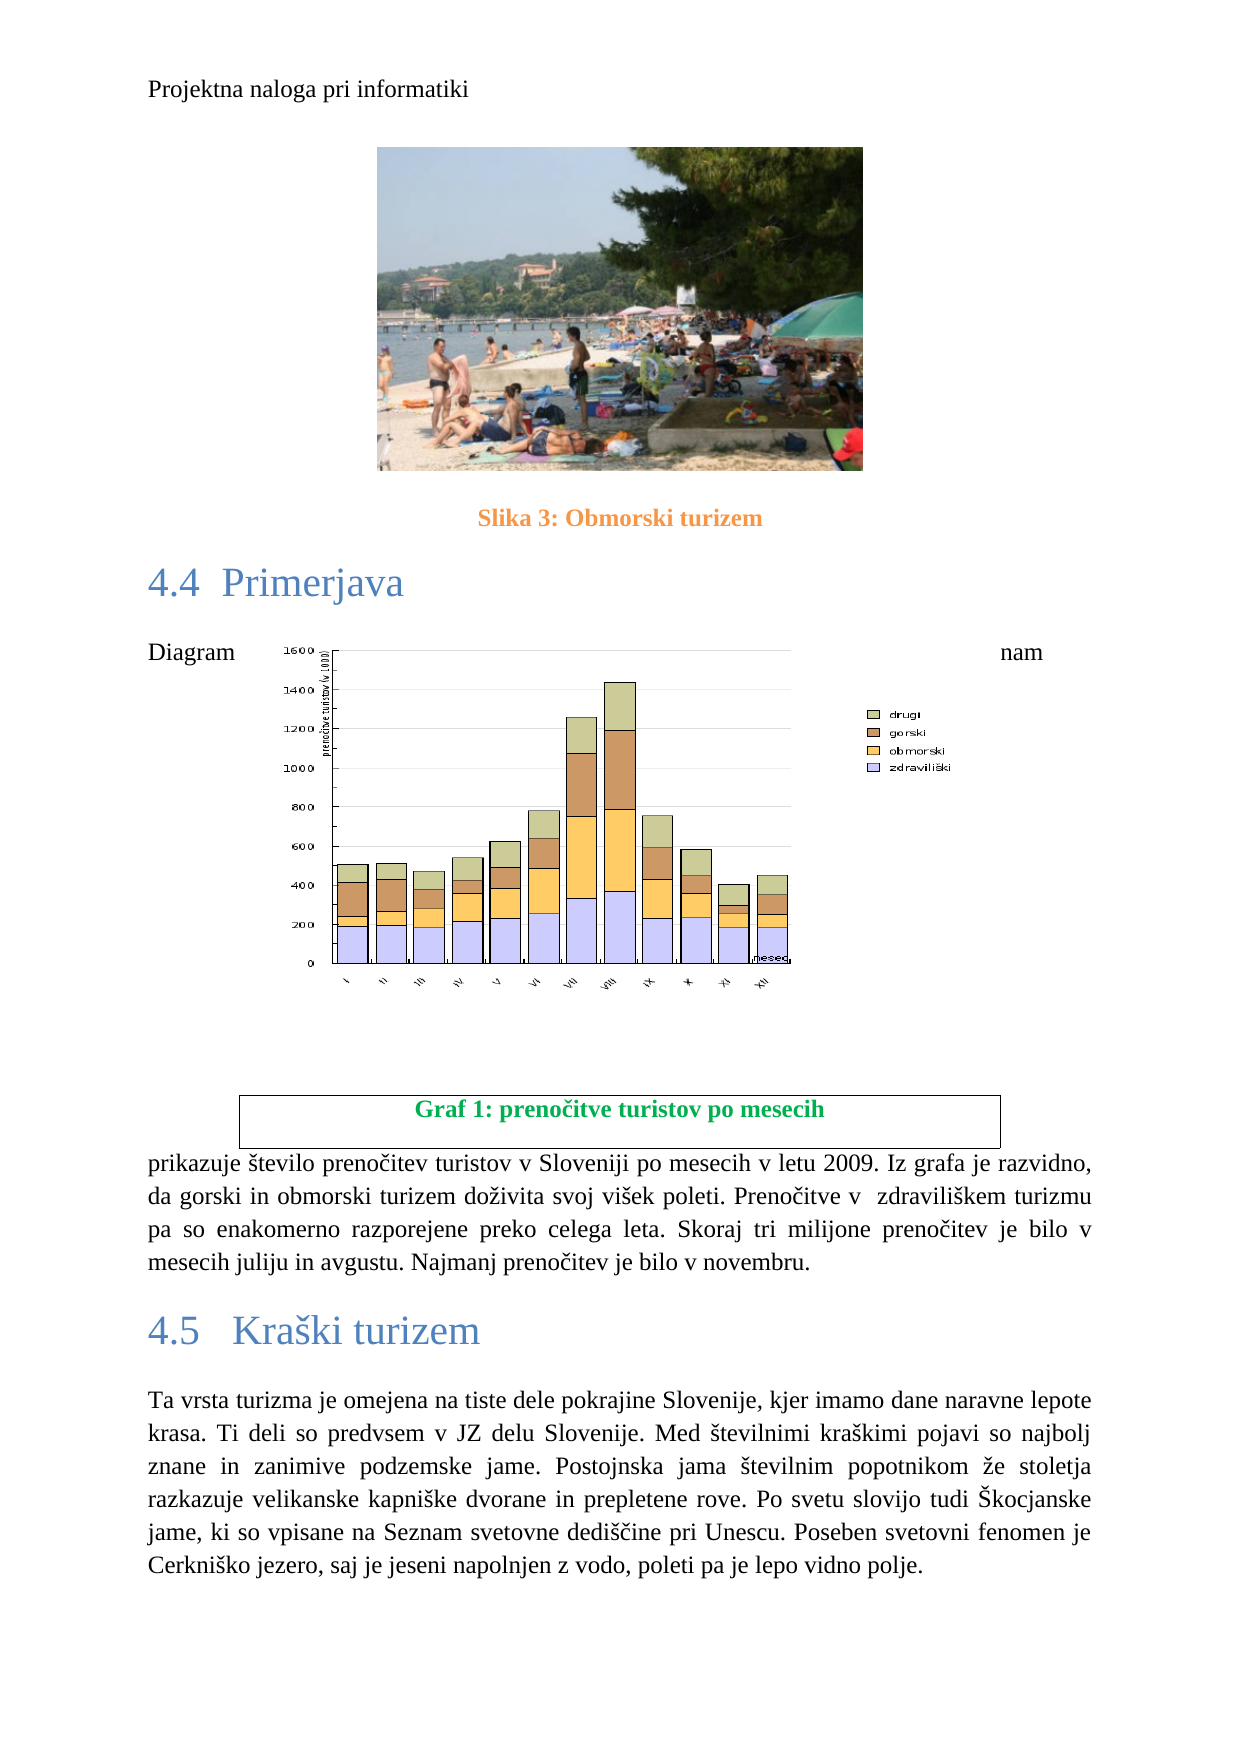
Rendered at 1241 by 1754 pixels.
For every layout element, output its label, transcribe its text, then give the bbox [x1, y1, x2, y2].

list Graf 1: prenočitve turistov po mesecih [240, 1096, 1000, 1123]
text Diagram nam prikazuje število prenočitev turistov v Sloveniji po mesecih v letu 2009. Iz grafa je razvidno, da gorski in obmorski turizem doživita svoj višek poleti. Prenočitve v zdraviliškem turizmu pa so enakomerno razporejene preko celega leta. Skoraj tri milijone prenočitev je bilo v mesecih juliju in avgustu. Najmanj prenočitev je bilo v novembru. [148, 637, 1093, 1276]
list Primerjava [148, 557, 1093, 605]
picture [377, 147, 863, 471]
list Kraški turizem [148, 1305, 1093, 1353]
picture [239, 633, 1001, 1086]
text Slika 3: Obmorski turizem [148, 503, 1093, 532]
text Ta vrsta turizma je omejena na tiste dele pokrajine Slovenije, kjer imamo dane naravne lepote krasa. Ti deli so predvsem v JZ delu Slovenije. Med številnimi kraškimi pojavi so najbolj znane in zanimive podzemske jame. Postojnska jama številnim popotnikom že stoletja razkazuje velikanske kapniške dvorane in prepletene rove. Po svetu slovijo tudi Škocjanske jame, ki so vpisane na Seznam svetovne dediščine pri Unescu. Poseben svetovni fenomen je Cerkniško jezero, saj je jeseni napolnjen z vodo, poleti pa je lepo vidno polje. [148, 1385, 1093, 1579]
